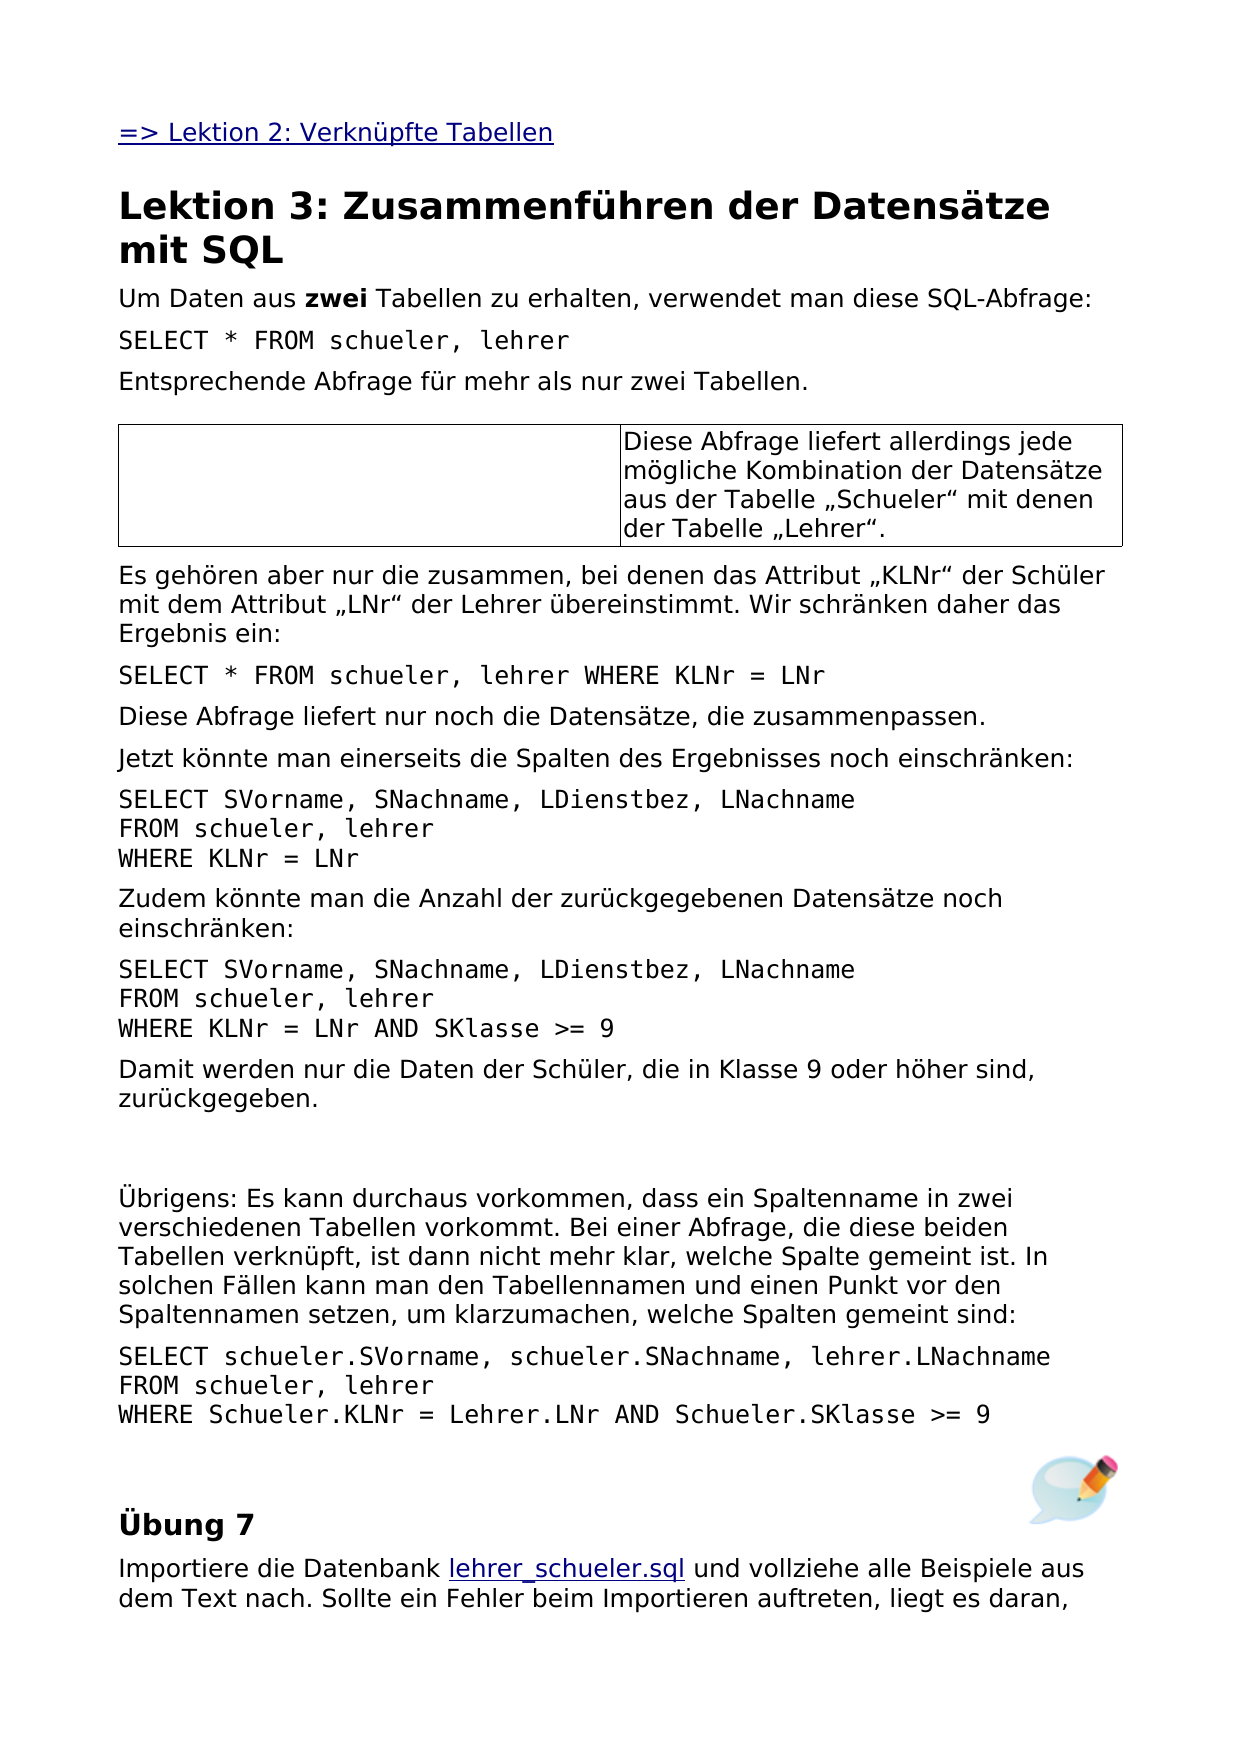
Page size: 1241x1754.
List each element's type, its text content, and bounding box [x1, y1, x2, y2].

subtitle Übung 7 [118, 1508, 1022, 1542]
text Es gehören aber nur die zusammen, bei denen das Attribut „KLNr“ der Schüler mit dem Attribut „LNr“ der Lehrer übereinstimmt. Wir schränken daher das Ergebnis ein: [118, 561, 1122, 649]
text Um Daten aus zwei Tabellen zu erhalten, verwendet man diese SQL-Abfrage: [118, 284, 1122, 314]
text SELECT * FROM schueler, lehrer [118, 326, 1122, 355]
text Diese Abfrage liefert nur noch die Datensätze, die zusammenpassen. [118, 702, 1122, 731]
text Importiere die Datenbank lehrer_schueler.sql und vollziehe alle Beispiele aus dem Text nach. Sollte ein Fehler beim Importieren auftreten, liegt es daran, [118, 1555, 1122, 1613]
text Damit werden nur die Daten der Schüler, die in Klasse 9 oder höher sind, zurückgegeben. [118, 1055, 1122, 1171]
text => Lektion 2: Verknüpfte Tabellen [118, 118, 1122, 147]
subtitle Lektion 3: Zusammenführen der Datensätze mit SQL [118, 185, 1122, 272]
picture [1022, 1441, 1123, 1542]
text SELECT SVorname, SNachname, LDienstbez, LNachname FROM schueler, lehrer WHERE KLNr = LNr [118, 785, 1122, 873]
text Jetzt könnte man einerseits die Spalten des Ergebnisses noch einschränken: [118, 744, 1122, 773]
text SELECT schueler.SVorname, schueler.SNachname, lehrer.LNachname FROM schueler, lehrer WHERE Schueler.KLNr = Lehrer.LNr AND Schueler.SKlasse >= 9 [118, 1342, 1122, 1430]
text Übrigens: Es kann durchaus vorkommen, dass ein Spaltenname in zwei verschiedenen Tabellen vorkommt. Bei einer Abfrage, die diese beiden Tabellen verknüpft, ist dann nicht mehr klar, welche Spalte gemeint ist. In solchen Fällen kann man den Tabellennamen und einen Punkt vor den Spaltennamen setzen, um klarzumachen, welche Spalten gemeint sind: [118, 1184, 1122, 1330]
text SELECT * FROM schueler, lehrer WHERE KLNr = LNr [118, 661, 1122, 690]
table_header Diese Abfrage liefert allerdings jede mögliche Kombination der Datensätze aus der Tabelle „Schueler“ mit denen der Tabelle „Lehrer“. [621, 425, 1122, 546]
text Entsprechende Abfrage für mehr als nur zwei Tabellen. [118, 367, 1122, 396]
table_header [119, 425, 620, 546]
text Zudem könnte man die Anzahl der zurückgegebenen Datensätze noch einschränken: [118, 885, 1122, 943]
text SELECT SVorname, SNachname, LDienstbez, LNachname FROM schueler, lehrer WHERE KLNr = LNr AND SKlasse >= 9 [118, 956, 1122, 1043]
